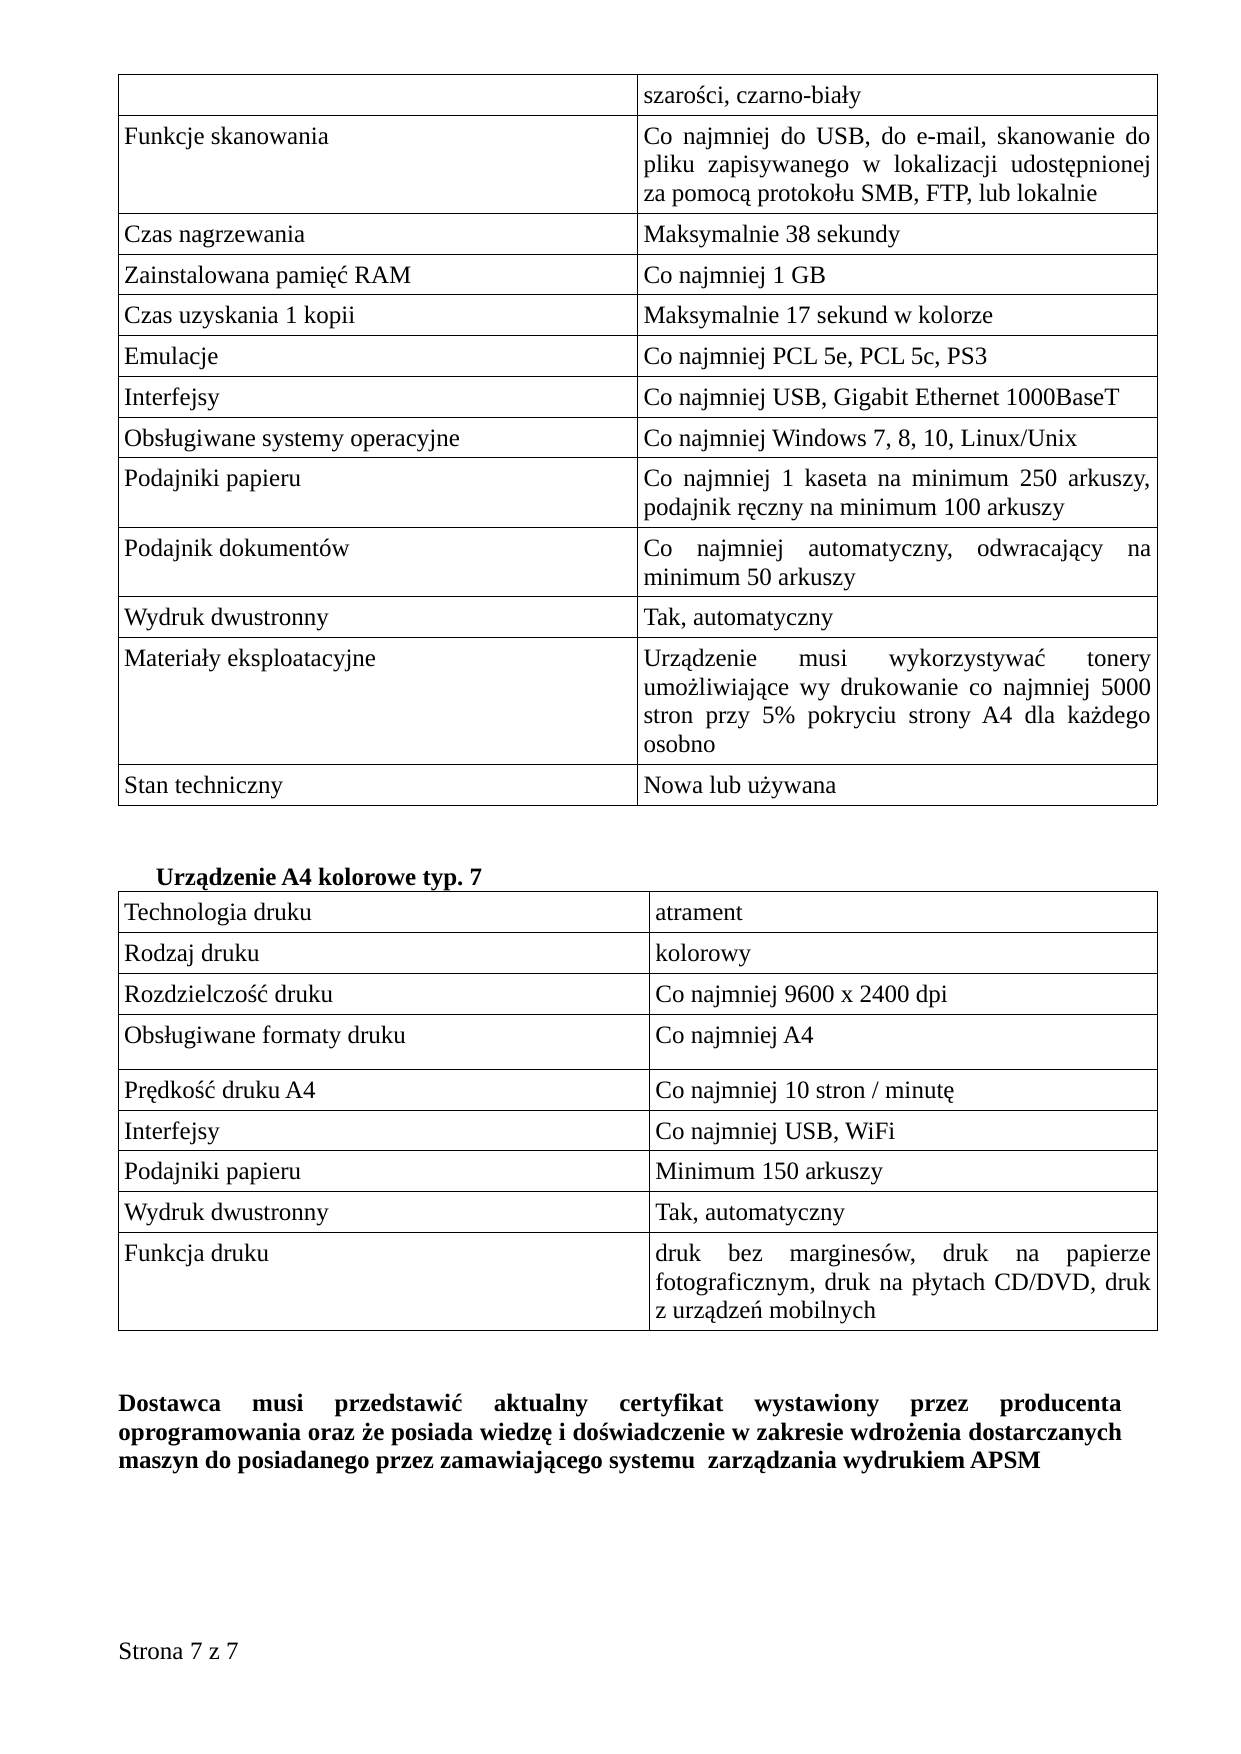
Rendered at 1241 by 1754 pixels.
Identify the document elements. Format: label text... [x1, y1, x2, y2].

table_cell Co najmniej 10 stron / minutę [650, 1070, 1157, 1109]
table_cell Zainstalowana pamięć RAM [119, 255, 637, 294]
table_cell Co najmniej PCL 5e, PCL 5c, PS3 [638, 336, 1157, 376]
table_cell Co najmniej 1 kaseta na minimum 250 arkuszy, podajnik ręczny na minimum 100 arkuszy [638, 458, 1157, 527]
table_cell Emulacje [119, 336, 637, 376]
table_cell Co najmniej 9600 x 2400 dpi [650, 974, 1157, 1013]
table_cell druk bez marginesów, druk na papierze fotograficznym, druk na płytach CD/DVD, druk z urządzeń mobilnych [650, 1233, 1157, 1330]
table_cell Obsługiwane systemy operacyjne [119, 418, 637, 457]
table_cell Wydruk dwustronny [119, 597, 637, 637]
table_cell Podajnik dokumentów [119, 528, 637, 596]
table_cell Nowa lub używana [638, 765, 1157, 804]
table_cell Podajniki papieru [119, 458, 637, 527]
table_cell Co najmniej USB, WiFi [650, 1111, 1157, 1150]
table_cell Co najmniej automatyczny, odwracający na minimum 50 arkuszy [638, 528, 1157, 596]
table_cell Rodzaj druku [119, 933, 649, 973]
table_cell Co najmniej 1 GB [638, 255, 1157, 294]
table_cell Minimum 150 arkuszy [650, 1151, 1157, 1191]
table_cell Materiały eksploatacyjne [119, 638, 637, 764]
text Urządzenie A4 kolorowe typ. 7 [118, 862, 1122, 891]
table_header atrament [650, 892, 1157, 932]
table_cell Maksymalnie 38 sekundy [638, 214, 1157, 253]
table_cell Interfejsy [119, 377, 637, 416]
table_cell Maksymalnie 17 sekund w kolorze [638, 295, 1157, 335]
table_cell Czas nagrzewania [119, 214, 637, 253]
table_cell Wydruk dwustronny [119, 1192, 649, 1232]
table_cell [119, 75, 637, 114]
table_cell Co najmniej USB, Gigabit Ethernet 1000BaseT [638, 377, 1157, 416]
table_cell Funkcja druku [119, 1233, 649, 1330]
table_cell Tak, automatyczny [650, 1192, 1157, 1232]
table_cell Co najmniej Windows 7, 8, 10, Linux/Unix [638, 418, 1157, 457]
table_cell Prędkość druku A4 [119, 1070, 649, 1109]
table_cell Funkcje skanowania [119, 116, 637, 213]
table_cell Co najmniej A4 [650, 1015, 1157, 1069]
table_cell Interfejsy [119, 1111, 649, 1150]
table_cell szarości, czarno-biały [638, 75, 1157, 114]
table_cell Stan techniczny [119, 765, 637, 804]
table_cell Co najmniej do USB, do e-mail, skanowanie do pliku zapisywanego w lokalizacji udostępnionej za pomocą protokołu SMB, FTP, lub lokalnie [638, 116, 1157, 213]
table_header Technologia druku [119, 892, 649, 932]
text Dostawca musi przedstawić aktualny certyfikat wystawiony przez producenta oprogramowania oraz że posiada wiedzę i doświadczenie w zakresie wdrożenia dostarczanych maszyn do posiadanego przez zamawiającego systemu zarządzania wydrukiem APSM [118, 1388, 1122, 1474]
table_cell Czas uzyskania 1 kopii [119, 295, 637, 335]
table_cell kolorowy [650, 933, 1157, 973]
table_cell Urządzenie musi wykorzystywać tonery umożliwiające wy drukowanie co najmniej 5000 stron przy 5% pokryciu strony A4 dla każdego osobno [638, 638, 1157, 764]
table_cell Podajniki papieru [119, 1151, 649, 1191]
table_cell Rozdzielczość druku [119, 974, 649, 1013]
table_cell Tak, automatyczny [638, 597, 1157, 637]
table_cell Obsługiwane formaty druku [119, 1015, 649, 1069]
